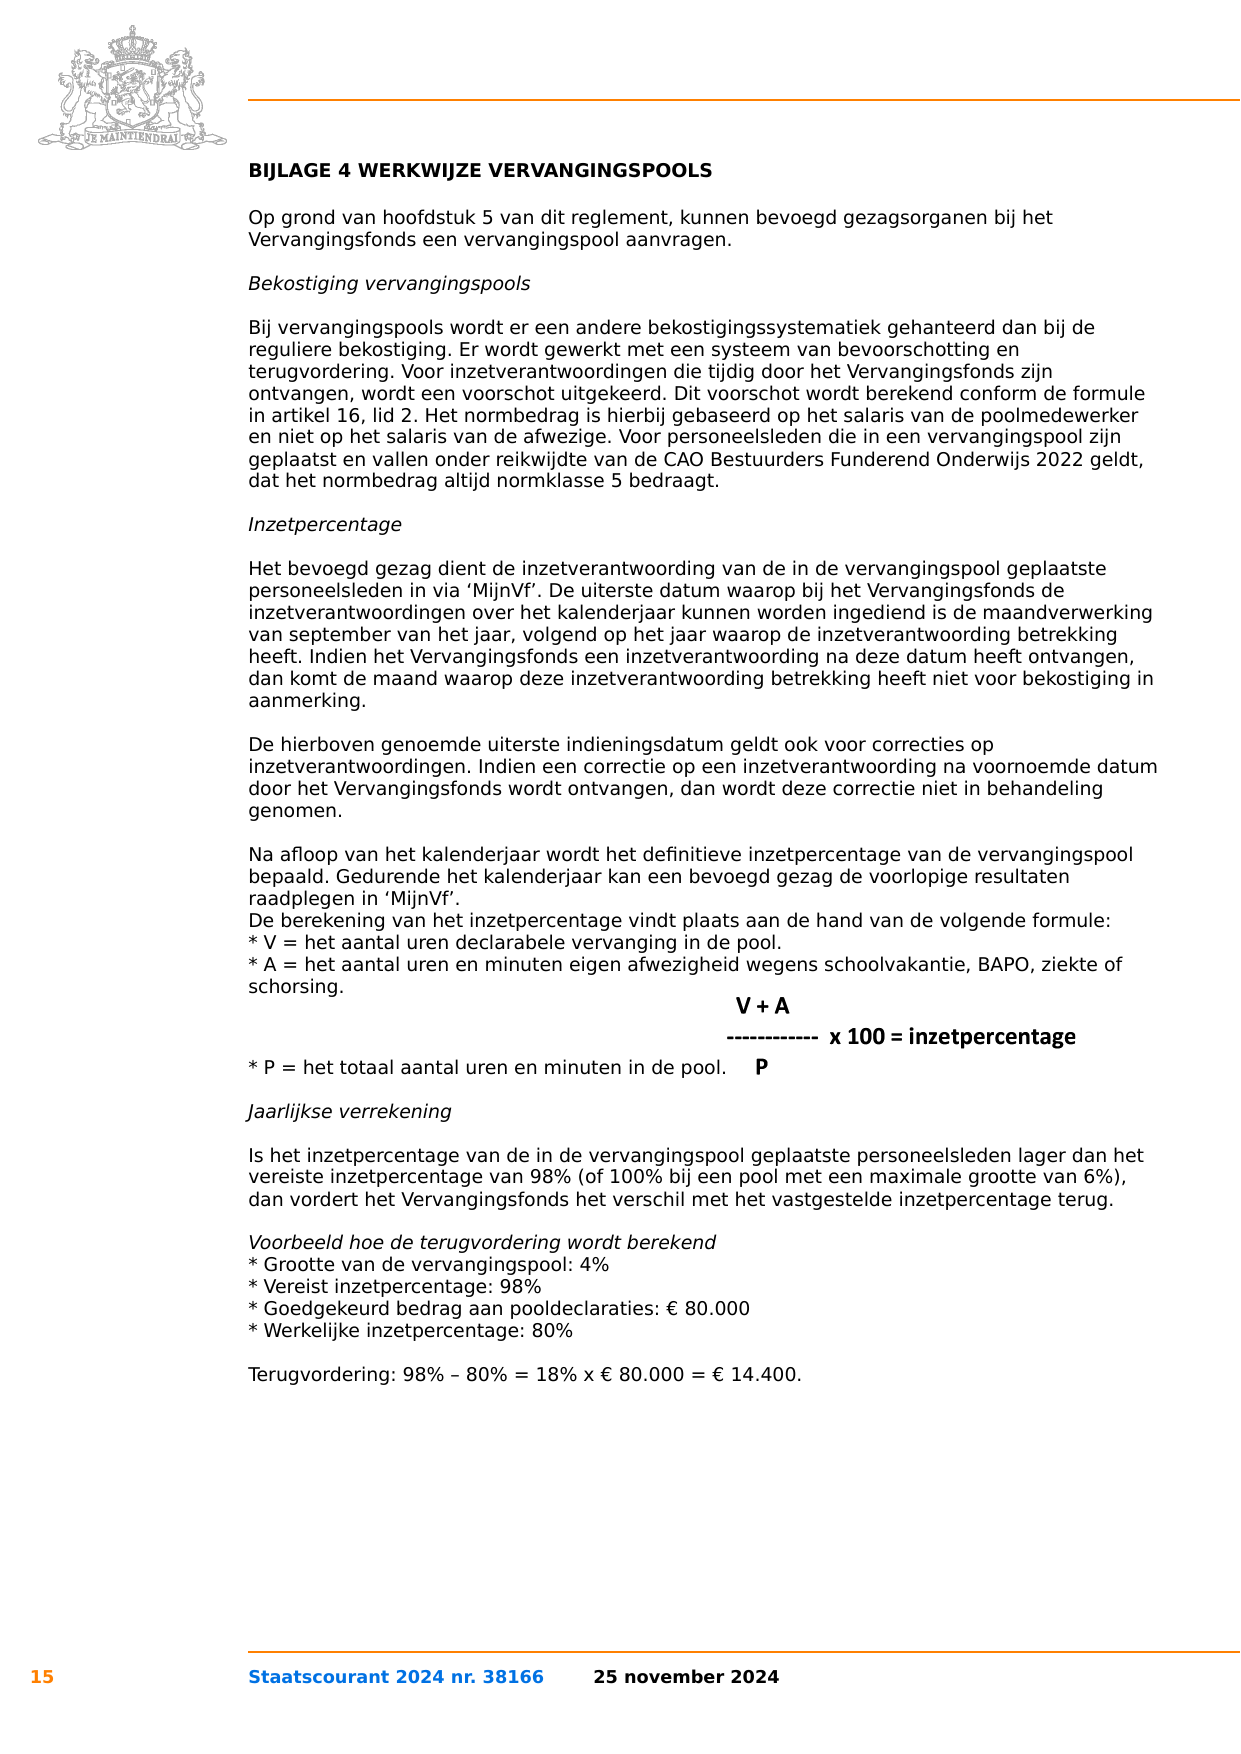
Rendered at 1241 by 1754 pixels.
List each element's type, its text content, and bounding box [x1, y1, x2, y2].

text * P = het totaal aantal uren en minuten in de pool. [248, 997, 1163, 1079]
subtitle BIJLAGE 4 WERKWIJZE VERVANGINGSPOOLS [248, 160, 1163, 182]
text Terugvordering: 98% – 80% = 18% x € 80.000 = € 14.400. [248, 1364, 1163, 1386]
text * A = het aantal uren en minuten eigen afwezigheid wegens schoolvakantie, BAPO, ziekte of schorsing. [248, 953, 1163, 997]
text * Goedgekeurd bedrag aan pooldeclaraties: € 80.000 [248, 1298, 1163, 1320]
text * Werkelijke inzetpercentage: 80% [248, 1320, 1163, 1342]
text Op grond van hoofdstuk 5 van dit reglement, kunnen bevoegd gezagsorganen bij het Vervangingsfonds een vervangingspool aanvragen. [248, 207, 1163, 251]
text De hierboven genoemde uiterste indieningsdatum geldt ook voor correcties op inzetverantwoordingen. Indien een correctie op een inzetverantwoording na voornoemde datum door het Vervangingsfonds wordt ontvangen, dan wordt deze correctie niet in behandeling genomen. [248, 734, 1163, 822]
text De berekening van het inzetpercentage vindt plaats aan de hand van de volgende formule: [248, 909, 1163, 932]
text * V = het aantal uren declarabele vervanging in de pool. [248, 932, 1163, 953]
picture [38, 25, 227, 150]
text Na afloop van het kalenderjaar wordt het definitieve inzetpercentage van de vervangingspool bepaald. Gedurende het kalenderjaar kan een bevoegd gezag de voorlopige resultaten raadplegen in ‘MijnVf’. [248, 844, 1163, 909]
text Het bevoegd gezag dient de inzetverantwoording van de in de vervangingspool geplaatste personeelsleden in via ‘MijnVf’. De uiterste datum waarop bij het Vervangingsfonds de inzetverantwoordingen over het kalenderjaar kunnen worden ingediend is de maandverwerking van september van het jaar, volgend op het jaar waarop de inzetverantwoording betrekking heeft. Indien het Vervangingsfonds een inzetverantwoording na deze datum heeft ontvangen, dan komt de maand waarop deze inzetverantwoording betrekking heeft niet voor bekostiging in aanmerking. [248, 558, 1163, 712]
subtitle Inzetpercentage [248, 514, 1163, 536]
subtitle Bekostiging vervangingspools [248, 273, 1163, 295]
subtitle Jaarlijkse verrekening [248, 1101, 1163, 1123]
text Bij vervangingspools wordt er een andere bekostigingssystematiek gehanteerd dan bij de reguliere bekostiging. Er wordt gewerkt met een systeem van bevoorschotting en terugvordering. Voor inzetverantwoordingen die tijdig door het Vervangingsfonds zijn ontvangen, wordt een voorschot uitgekeerd. Dit voorschot wordt berekend conform de formule in artikel 16, lid 2. Het normbedrag is hierbij gebaseerd op het salaris van de poolmedewerker en niet op het salaris van de afwezige. Voor personeelsleden die in een vervangingspool zijn geplaatst en vallen onder reikwijdte van de CAO Bestuurders Funderend Onderwijs 2022 geldt, dat het normbedrag altijd normklasse 5 bedraagt. [248, 317, 1163, 492]
text * Vereist inzetpercentage: 98% [248, 1276, 1163, 1298]
text * Grootte van de vervangingspool: 4% [248, 1254, 1163, 1276]
picture [727, 997, 1076, 1075]
text Is het inzetpercentage van de in de vervangingspool geplaatste personeelsleden lager dan het vereiste inzetpercentage van 98% (of 100% bij een pool met een maximale grootte van 6%), dan vordert het Vervangingsfonds het verschil met het vastgestelde inzetpercentage terug. [248, 1144, 1163, 1210]
text Voorbeeld hoe de terugvordering wordt berekend [248, 1232, 1163, 1254]
